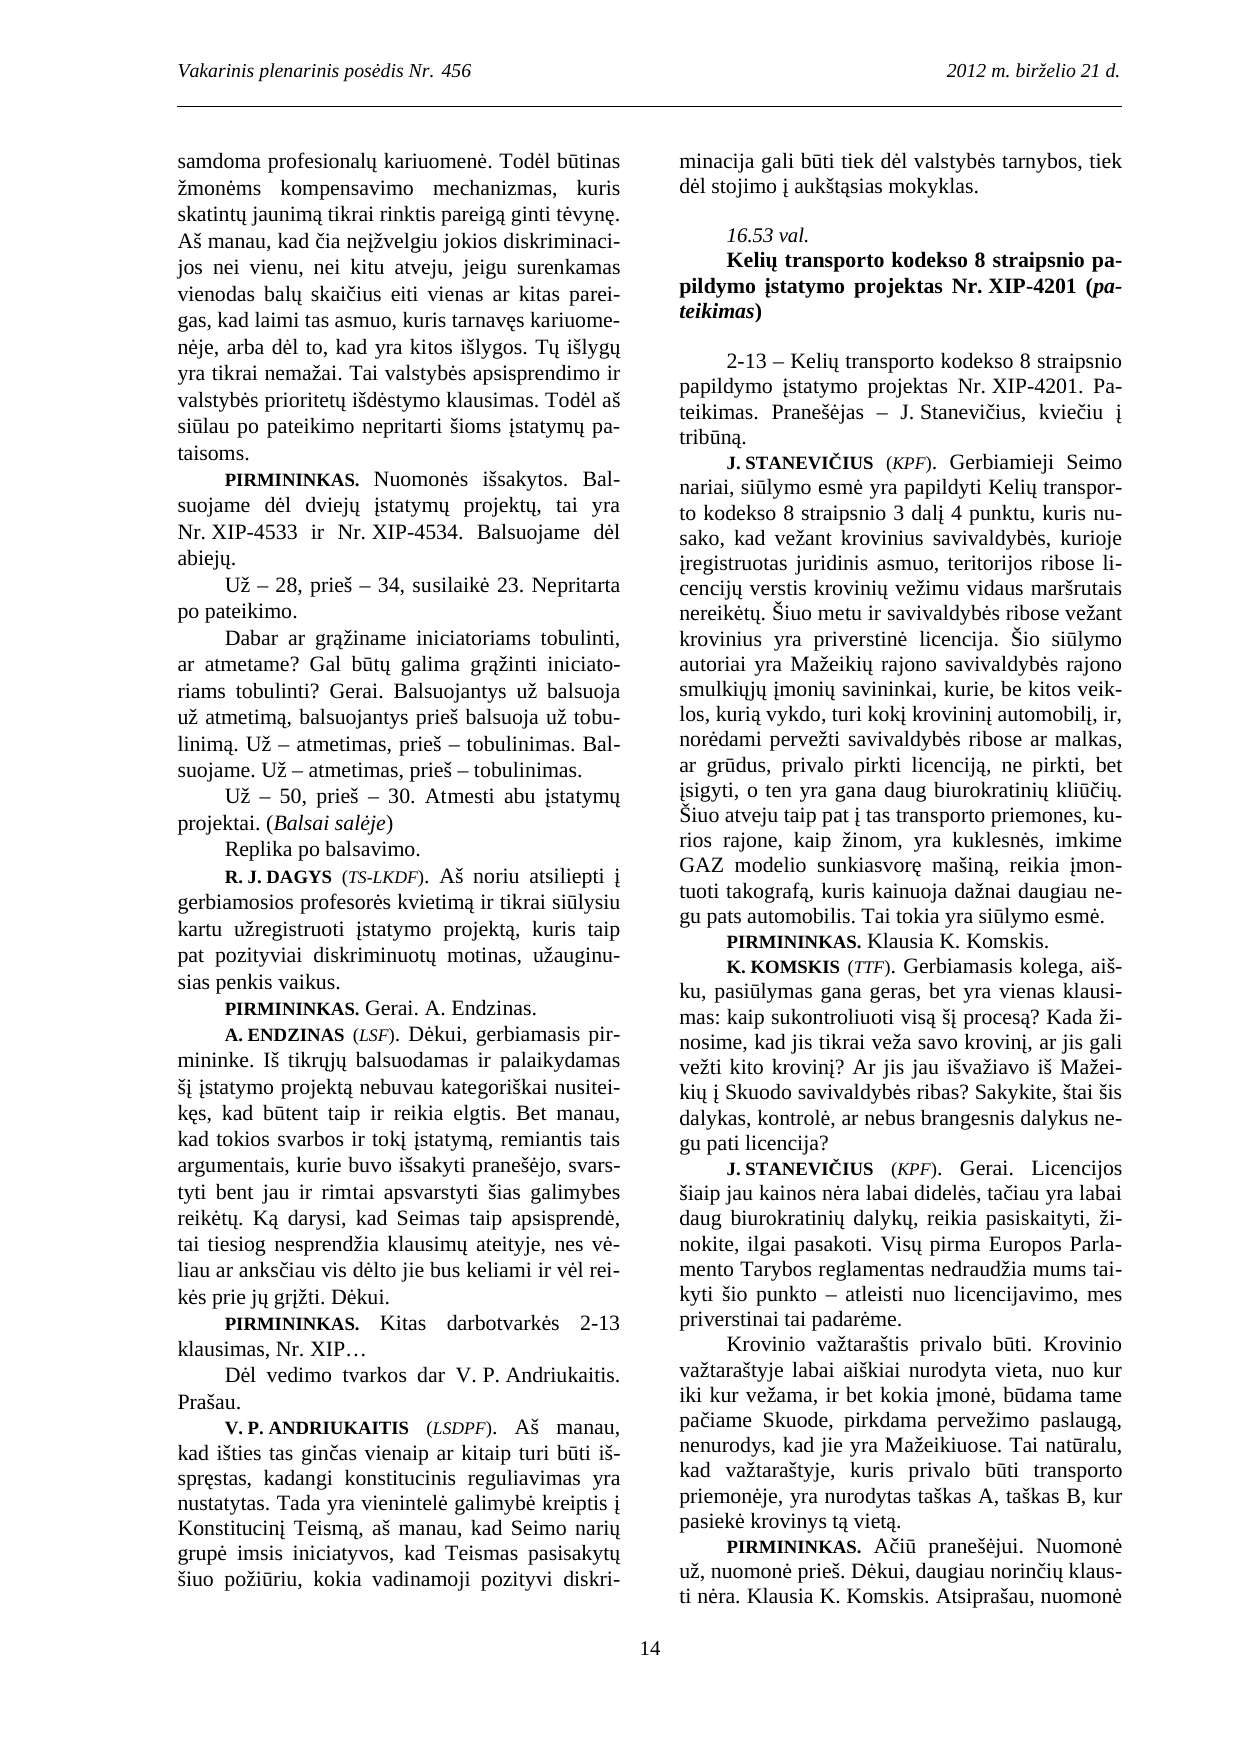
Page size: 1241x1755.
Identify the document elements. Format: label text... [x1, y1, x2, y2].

text 2-13 – Ke­lių trans­por­to ko­dek­so 8 straips­nio pa­pil­dy­mo įsta­ty­mo pro­jek­tas Nr. XIP-4201. Pa­tei­ki­mas. Pra­ne­šė­jas – J. Sta­ne­vi­čius, kvie­čiu į tribū­ną. [679, 348, 1122, 449]
text Re­pli­ka po bal­sa­vi­mo. [177, 836, 620, 862]
text Ke­lių trans­por­to ko­dek­so 8 straips­nio pa­pil­dy­mo įsta­ty­mo pro­jek­tas Nr. XIP-4201 (pa­tei­ki­mas) [679, 247, 1122, 323]
text Dėl ve­di­mo tvar­kos dar V. P. An­driu­kai­tis. Pra­šau. [177, 1362, 620, 1414]
text 16.53 val. [726, 223, 1122, 247]
text K. KOMSKIS (TTF). Ger­bia­ma­sis ko­le­ga, aiš­ku, pa­siū­ly­mas ga­na ge­ras, bet yra vie­nas klau­si­mas: kaip su­kon­tro­liuo­ti vi­są šį pro­ce­są? Ka­da ži­no­si­me, kad jis tik­rai ve­ža sa­vo kro­vi­nį, ar jis ga­li vež­ti ki­to kro­vi­nį? Ar jis jau iš­va­žia­vo iš Ma­žei­kių į Skuo­do sa­vi­val­dy­bės ri­bas? Sa­ky­ki­te, štai šis da­ly­kas, kon­tro­lė, ar ne­bus bran­ges­nis da­ly­kus ne­gu pa­ti li­cen­ci­ja? [679, 953, 1122, 1155]
text J. STANEVIČIUS (KPF). Ger­bia­mie­ji Sei­mo na­riai, siū­ly­mo es­mė yra pa­pil­dy­ti Ke­lių trans­por­to ko­dek­so 8 straips­nio 3 da­lį 4 punk­tu, ku­ris nu­sa­ko, kad ve­žant kro­vi­nius sa­vi­val­dy­bės, ku­rio­je įre­gist­ruo­tas ju­ri­di­nis as­muo, te­ri­to­ri­jos ri­bo­se li­cen­ci­jų vers­tis kro­vi­nių ve­ži­mu vi­daus marš­ru­tais ne­rei­kė­tų. Šiuo me­tu ir sa­vi­val­dy­bės ri­bo­se ve­žant kro­vi­nius yra pri­vers­ti­nė li­cen­ci­ja. Šio siū­ly­mo au­to­riai yra Ma­žei­kių ra­jo­no sa­vi­val­dy­bės ra­jo­no smul­kių­jų įmo­nių sa­vi­nin­kai, ku­rie, be ki­tos veik­los, ku­rią vyk­do, tu­ri ko­kį kro­vi­ni­nį au­to­mo­bi­lį, ir, no­rė­da­mi per­vež­ti sa­vi­val­dy­bės ri­bo­se ar mal­kas, ar grū­dus, pri­va­lo pirk­ti li­cen­ci­ją, ne pirk­ti, bet įsigy­ti, o ten yra ga­na daug biu­ro­kratinių kliū­čių. Šiuo at­ve­ju taip pat į tas trans­por­to prie­mo­nes, ku­rios ra­jo­ne, kaip ži­nom, yra kuk­les­nės, im­ki­me GAZ mo­de­lio sun­kias­vo­rę ma­ši­ną, rei­kia įmon­tuo­ti ta­kog­ra­fą, ku­ris kai­nuo­ja daž­nai dau­giau ne­gu pats au­to­mo­bi­lis. Tai to­kia yra siū­ly­mo es­mė. [679, 449, 1122, 928]
text Už – 28, prieš – 34, su­si­lai­kė 23. Ne­pri­tar­ta po pa­tei­ki­mo. [177, 571, 620, 624]
text V. P. ANDRIUKAITIS (LSDPF). Aš ma­nau, kad iš­ties tas gin­čas vie­naip ar ki­taip tu­ri bū­ti iš­spręs­tas, ka­dan­gi kon­sti­tu­ci­nis re­gu­lia­vi­mas yra nu­sta­ty­tas. Ta­da yra vie­nin­te­lė ga­li­my­bė kreip­tis į Kon­sti­tu­ci­nį Teis­mą, aš ma­nau, kad Sei­mo na­rių gru­pė im­sis ini­cia­ty­vos, kad Teis­mas pa­si­sa­ky­tų šiuo po­žiū­riu, ko­kia va­di­na­mo­ji po­zi­ty­vi dis­kri­ [177, 1414, 620, 1591]
text mina­ci­ja ga­li bū­ti tiek dėl vals­ty­bės tar­ny­bos, tiek dėl sto­ji­mo į aukš­tą­sias mo­kyk­las. [679, 148, 1122, 198]
text PIRMININKAS. Ki­tas dar­bo­tvarkės 2-13 klau­si­mas, Nr. XIP… [177, 1309, 620, 1362]
text J. STANEVIČIUS (KPF). Ge­rai. Li­cen­ci­jos šiaip jau kai­nos nė­ra la­bai di­de­lės, ta­čiau yra la­bai daug biu­ro­kratinių da­ly­kų, rei­kia pa­si­skai­ty­ti, ži­no­ki­te, il­gai pa­sa­ko­ti. Vi­sų pir­ma Eu­ro­pos Par­la­men­to Ta­ry­bos reg­la­men­tas ne­drau­džia mums tai­ky­ti šio punk­to – at­leis­ti nuo li­cen­ci­ja­vi­mo, mes pri­vers­ti­nai tai pa­da­rė­me. [679, 1155, 1122, 1331]
text sam­do­ma pro­fe­sio­na­lų ka­riuo­me­nė. To­dėl bū­ti­nas žmo­nėms kom­pen­sa­vi­mo me­cha­niz­mas, ku­ris ska­tin­tų jau­ni­mą tik­rai rink­tis pa­rei­gą gin­ti tė­vy­nę. Aš ma­nau, kad čia ne­įžvel­giu jo­kios dis­kri­mi­na­ci­jos nei vie­nu, nei ki­tu at­ve­ju, jei­gu su­ren­ka­mas vie­no­das ba­lų skai­čius ei­ti vie­nas ar ki­tas pa­rei­gas, kad lai­mi tas as­muo, ku­ris tar­na­vęs ka­riuo­me­nė­je, ar­ba dėl to, kad yra ki­tos iš­ly­gos. Tų iš­ly­gų yra tik­rai ne­ma­žai. Tai vals­ty­bės ap­si­spren­di­mo ir vals­ty­bės pri­ori­te­tų iš­dės­ty­mo klau­si­mas. To­dėl aš siū­lau po pa­tei­ki­mo ne­pri­tar­ti šioms įsta­ty­mų pa­tai­soms. [177, 148, 620, 465]
text PIRMININKAS. Nuo­mo­nės iš­sa­ky­tos. Bal­suo­ja­me dėl dvie­jų įsta­ty­mų pro­jek­tų, tai yra Nr. XIP-4533 ir Nr. XIP-4534. Bal­suo­ja­me dėl abie­jų. [177, 465, 620, 571]
text PIRMININKAS. Ačiū pra­ne­šė­jui. Nuo­mo­nė už, nuo­mo­nė prieš. Dė­kui, dau­giau no­rin­čių klau­s­ti nė­ra. Klau­sia K. Koms­kis. At­si­pra­šau, nuo­mo­nė [679, 1533, 1122, 1609]
text PIRMININKAS. Klau­sia K. Koms­kis. [679, 928, 1122, 953]
text Kro­vi­nio važ­ta­raš­tis pri­va­lo bū­ti. Kro­vi­nio važ­ta­raš­ty­je la­bai aiš­kiai nu­ro­dy­ta vie­ta, nuo kur iki kur ve­ža­ma, ir bet ko­kia įmo­nė, bū­da­ma ta­me pa­čia­me Skuo­de, pirk­da­ma per­ve­ži­mo pa­slau­gą, ne­nu­ro­dys, kad jie yra Ma­žei­kiuo­se. Tai na­tū­ra­lu, kad važ­ta­raš­ty­je, ku­ris pri­va­lo bū­ti trans­por­to prie­mo­nė­je, yra nu­ro­dy­tas taš­kas A, taš­kas B, kur pa­sie­kė kro­vi­nys tą vie­tą. [679, 1331, 1122, 1533]
text Už – 50, prieš – 30. At­mes­ti abu įsta­ty­mų pro­jek­tai. (Bal­sai sa­lė­je) [177, 783, 620, 836]
text Da­bar ar grą­ži­na­me ini­cia­to­riams to­bu­lin­ti, ar at­me­ta­me? Gal bū­tų ga­li­ma grą­žin­ti ini­cia­to­riams to­bu­lin­ti? Ge­rai. Bal­suo­jan­tys už bal­suo­ja už at­me­ti­mą, bal­suo­jan­tys prieš bal­suo­ja už to­bu­li­ni­mą. Už – at­me­ti­mas, prieš – to­bu­li­ni­mas. Bal­suo­ja­me. Už – at­me­ti­mas, prieš – to­bu­li­ni­mas. [177, 624, 620, 783]
text R. J. DAGYS (TS-LKDF). Aš no­riu at­si­liep­ti į ger­bia­mo­sios pro­fe­so­rės kvie­ti­mą ir tik­rai siū­ly­siu kar­tu už­re­gist­ruo­ti įsta­ty­mo pro­jek­tą, ku­ris taip pat po­zi­ty­viai dis­kri­mi­nuo­tų mo­ti­nas, už­au­gi­nu­sias pen­kis vai­kus. [177, 862, 620, 994]
text A. ENDZINAS (LSF). Dė­kui, ger­bia­ma­sis pir­mi­nin­ke. Iš tik­rų­jų bal­suo­da­mas ir pa­lai­ky­da­mas šį įsta­ty­mo pro­jek­tą ne­bu­vau ka­te­go­riš­kai nu­si­tei­kęs, kad bū­tent taip ir rei­kia elg­tis. Bet ma­nau, kad to­kios svar­bos ir to­kį įsta­ty­mą, re­mian­tis tais ar­gu­men­tais, ku­rie bu­vo iš­sa­ky­ti pra­ne­šė­jo, svars­ty­ti bent jau ir rim­tai ap­svars­ty­ti šias ga­li­my­bes rei­kė­tų. Ką da­ry­si, kad Sei­mas taip ap­si­spren­dė, tai tie­siog ne­spren­džia klau­si­mų at­ei­ty­je, nes vė­liau ar anks­čiau vis dėl­to jie bus ke­lia­mi ir vėl rei­kės prie jų grįž­ti. Dė­kui. [177, 1021, 620, 1309]
text PIRMININKAS. Ge­rai. A. En­dzi­nas. [177, 994, 620, 1021]
